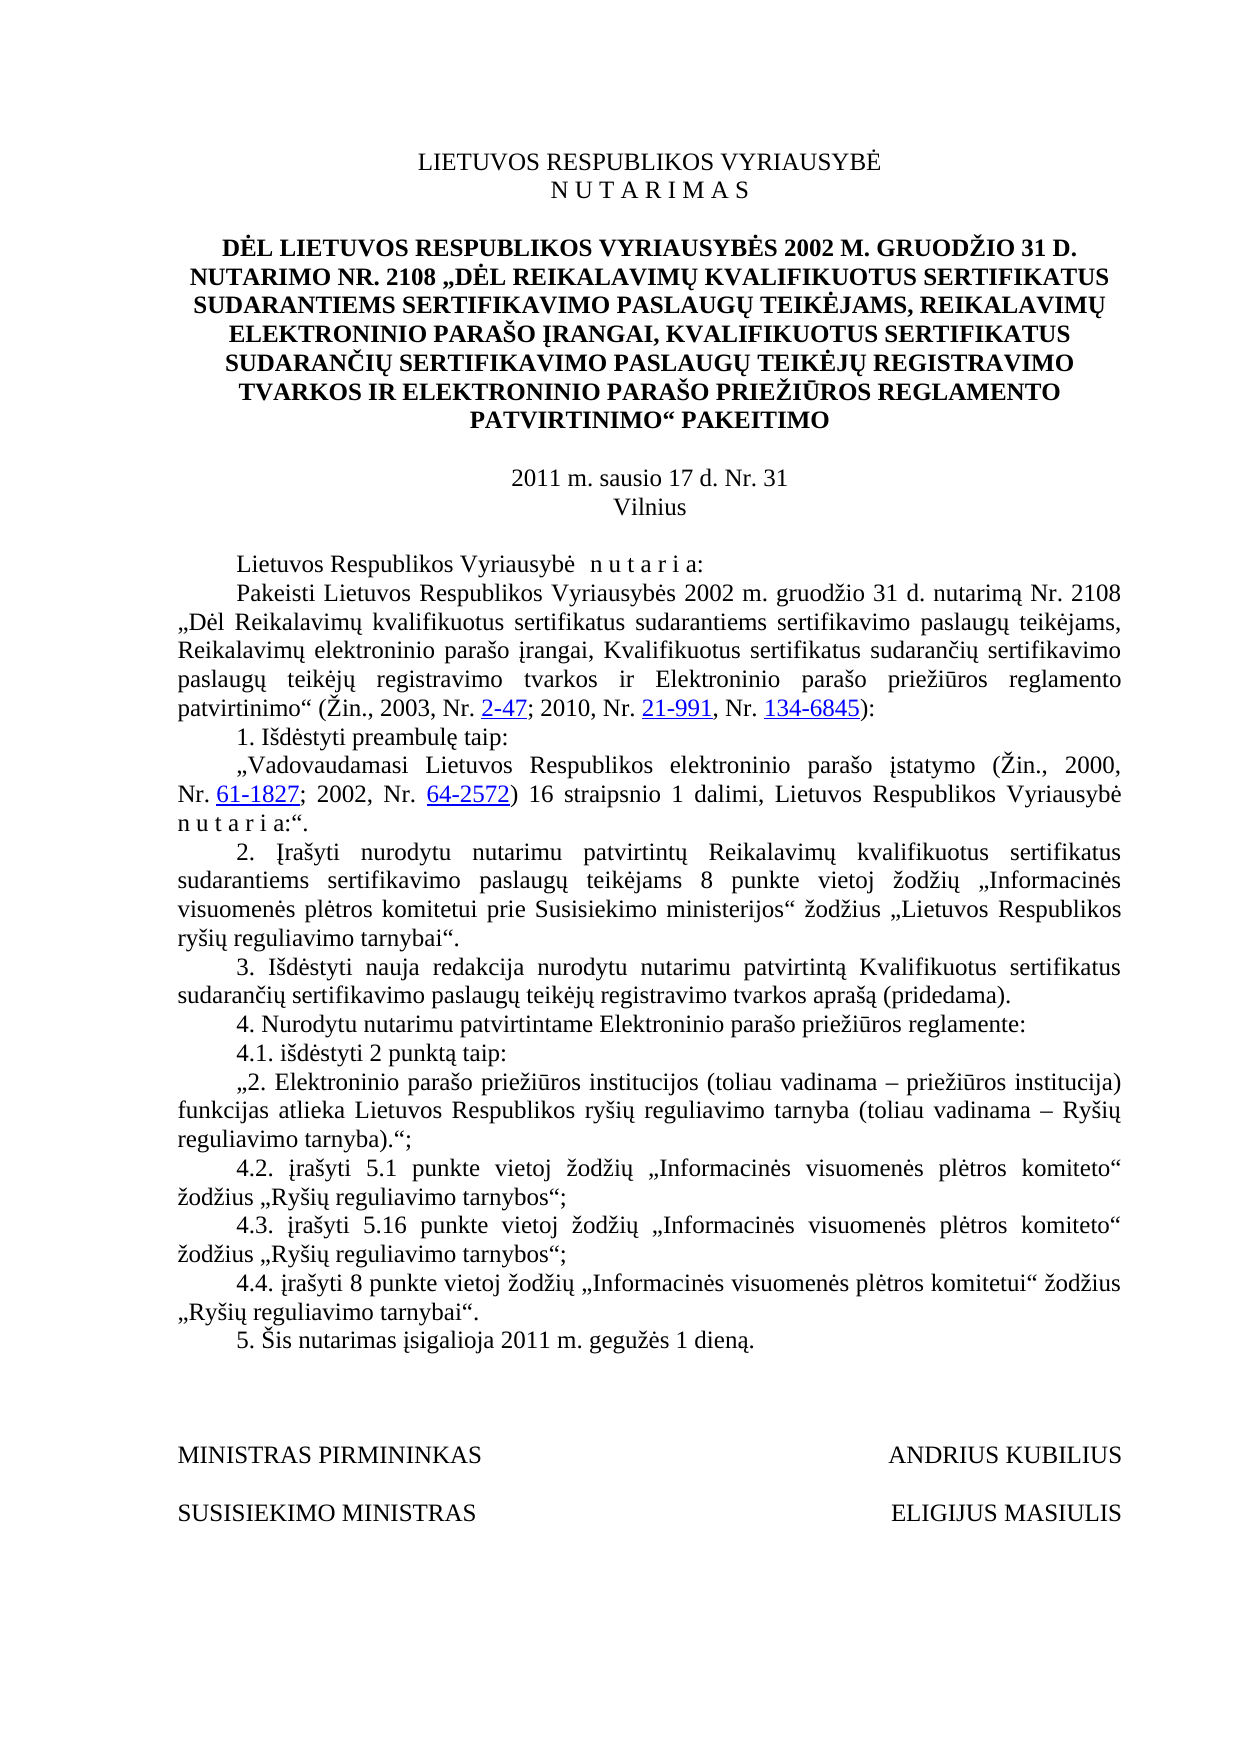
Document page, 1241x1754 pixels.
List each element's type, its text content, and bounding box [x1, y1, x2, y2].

text Pakeisti Lietuvos Respublikos Vyriausybės 2002 m. gruodžio 31 d. nutarimą Nr. 2108 „Dėl Reikalavimų kvalifikuotus sertifikatus sudarantiems sertifikavimo paslaugų teikėjams, Reikalavimų elektroninio parašo įrangai, Kvalifikuotus sertifikatus sudarančių sertifikavimo paslaugų teikėjų registravimo tvarkos ir Elektroninio parašo priežiūros reglamento patvirtinimo“ (Žin., 2003, Nr. 2-47; 2010, Nr. 21-991, Nr. 134-6845): [177, 578, 1122, 722]
text „Vadovaudamasi Lietuvos Respublikos elektroninio parašo įstatymo (Žin., 2000, Nr. 61-1827; 2002, Nr. 64-2572) 16 straipsnio 1 dalimi, Lietuvos Respublikos Vyriausybė nutaria:“. [177, 751, 1122, 837]
text NUTARIMAS [177, 176, 1122, 204]
text 4.2. įrašyti 5.1 punkte vietoj žodžių „Informacinės visuomenės plėtros komiteto“ žodžius „Ryšių reguliavimo tarnybos“; [177, 1153, 1122, 1211]
text 2. Įrašyti nurodytu nutarimu patvirtintų Reikalavimų kvalifikuotus sertifikatus sudarantiems sertifikavimo paslaugų teikėjams 8 punkte vietoj žodžių „Informacinės visuomenės plėtros komitetui prie Susisiekimo ministerijos“ žodžius „Lietuvos Respublikos ryšių reguliavimo tarnybai“. [177, 837, 1122, 952]
text 2011 m. sausio 17 d. Nr. 31 [177, 463, 1122, 492]
text 4.3. įrašyti 5.16 punkte vietoj žodžių „Informacinės visuomenės plėtros komiteto“ žodžius „Ryšių reguliavimo tarnybos“; [177, 1211, 1122, 1268]
text Lietuvos Respublikos Vyriausybė [177, 147, 1122, 176]
text 4.1. išdėstyti 2 punktą taip: [177, 1038, 1122, 1067]
text 4. Nurodytu nutarimu patvirtintame Elektroninio parašo priežiūros reglamente: [177, 1009, 1122, 1038]
text Vilnius [177, 492, 1122, 521]
text 4.4. įrašyti 8 punkte vietoj žodžių „Informacinės visuomenės plėtros komitetui“ žodžius „Ryšių reguliavimo tarnybai“. [177, 1268, 1122, 1326]
text „2. Elektroninio parašo priežiūros institucijos (toliau vadinama – priežiūros institucija) funkcijas atlieka Lietuvos Respublikos ryšių reguliavimo tarnyba (toliau vadinama – Ryšių reguliavimo tarnyba).“; [177, 1067, 1122, 1153]
text SUSISIEKIMO MINISTRAS ELIGIJUS MASIULIS [177, 1498, 1122, 1527]
text 1. Išdėstyti preambulę taip: [177, 722, 1122, 751]
text 5. Šis nutarimas įsigalioja 2011 m. gegužės 1 dieną. [177, 1326, 1122, 1354]
text MINISTRAS PIRMININKAS ANDRIUS KUBILIUS [177, 1441, 1122, 1469]
text Lietuvos Respublikos Vyriausybė nutaria: [177, 549, 1122, 578]
text DĖL lietuvos respublikos vyriausybės 2002 m. gruodžio 31 d. nutarimo nr. 2108 „DĖL reikalavimų kvalifikuotus sertifikatus sudarantiems sertifikavimo paslaugų teikėjams, reikalavimų elektroninio parašo įrangai, KVALIFIKUOTUS sertifikatus sudarančių sertifikavimo paslaugų teikėjų REGISTRAVIMO tvarkos IR elektroninio parašo priežiūros REGLAMENTO patvirtinimo“ pakeitimo [177, 233, 1122, 434]
text 3. Išdėstyti nauja redakcija nurodytu nutarimu patvirtintą Kvalifikuotus sertifikatus sudarančių sertifikavimo paslaugų teikėjų registravimo tvarkos aprašą (pridedama). [177, 952, 1122, 1009]
